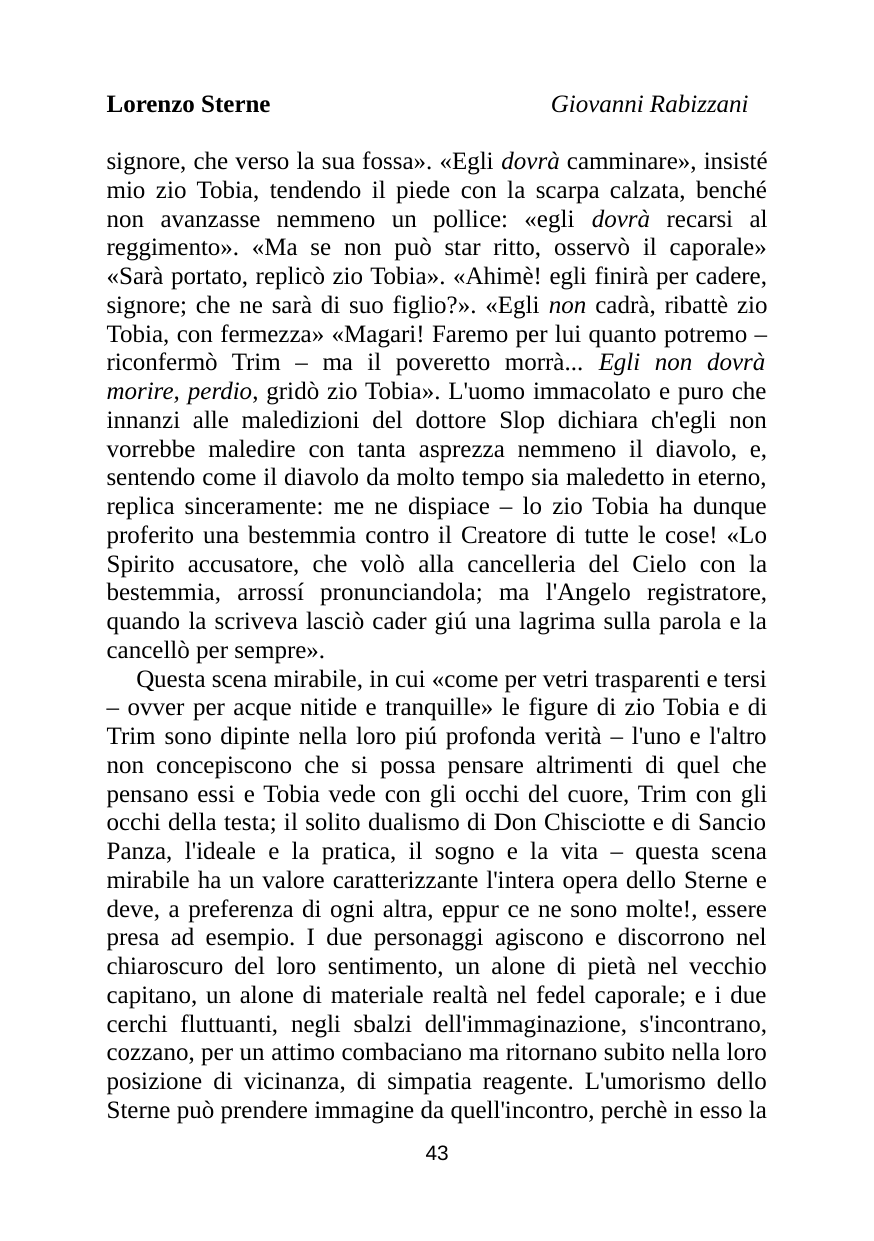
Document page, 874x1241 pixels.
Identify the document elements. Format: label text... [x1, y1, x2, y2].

text signore, che verso la sua fossa». «Egli dovrà camminare», insisté mio zio Tobia, tendendo il piede con la scarpa calzata, benché non avanzasse nemmeno un pollice: «egli dovrà recarsi al reggimento». «Ma se non può star ritto, osservò il caporale» «Sarà portato, replicò zio Tobia». «Ahimè! egli finirà per cadere, signore; che ne sarà di suo figlio?». «Egli non cadrà, ribattè zio Tobia, con fermezza» «Magari! Faremo per lui quanto potremo – riconfermò Trim – ma il poveretto morrà... Egli non dovrà morire, perdio, gridò zio Tobia». L'uomo immacolato e puro che innanzi alle maledizioni del dottore Slop dichiara ch'egli non vorrebbe maledire con tanta asprezza nemmeno il diavolo, e, sentendo come il diavolo da molto tempo sia maledetto in eterno, replica sinceramente: me ne dispiace – lo zio Tobia ha dunque proferito una bestemmia contro il Creatore di tutte le cose! «Lo Spirito accusatore, che volò alla cancelleria del Cielo con la bestemmia, arrossí pronunciandola; ma l'Angelo registratore, quando la scriveva lasciò cader giú una lagrima sulla parola e la cancellò per sempre». [106, 146, 768, 664]
text Questa scena mirabile, in cui «come per vetri trasparenti e tersi – ovver per acque nitide e tranquille» le figure di zio Tobia e di Trim sono dipinte nella loro piú profonda verità – l'uno e l'altro non concepiscono che si possa pensare altrimenti di quel che pensano essi e Tobia vede con gli occhi del cuore, Trim con gli occhi della testa; il solito dualismo di Don Chisciotte e di Sancio Panza, l'ideale e la pratica, il sogno e la vita – questa scena mirabile ha un valore caratterizzante l'intera opera dello Sterne e deve, a preferenza di ogni altra, eppur ce ne sono molte!, essere presa ad esempio. I due personaggi agiscono e discorrono nel chiaroscuro del loro sentimento, un alone di pietà nel vecchio capitano, un alone di materiale realtà nel fedel caporale; e i due cerchi fluttuanti, negli sbalzi dell'immaginazione, s'incontrano, cozzano, per un attimo combaciano ma ritornano subito nella loro posizione di vicinanza, di simpatia reagente. L'umorismo dello Sterne può prendere immagine da quell'incontro, perchè in esso la [106, 664, 768, 1124]
